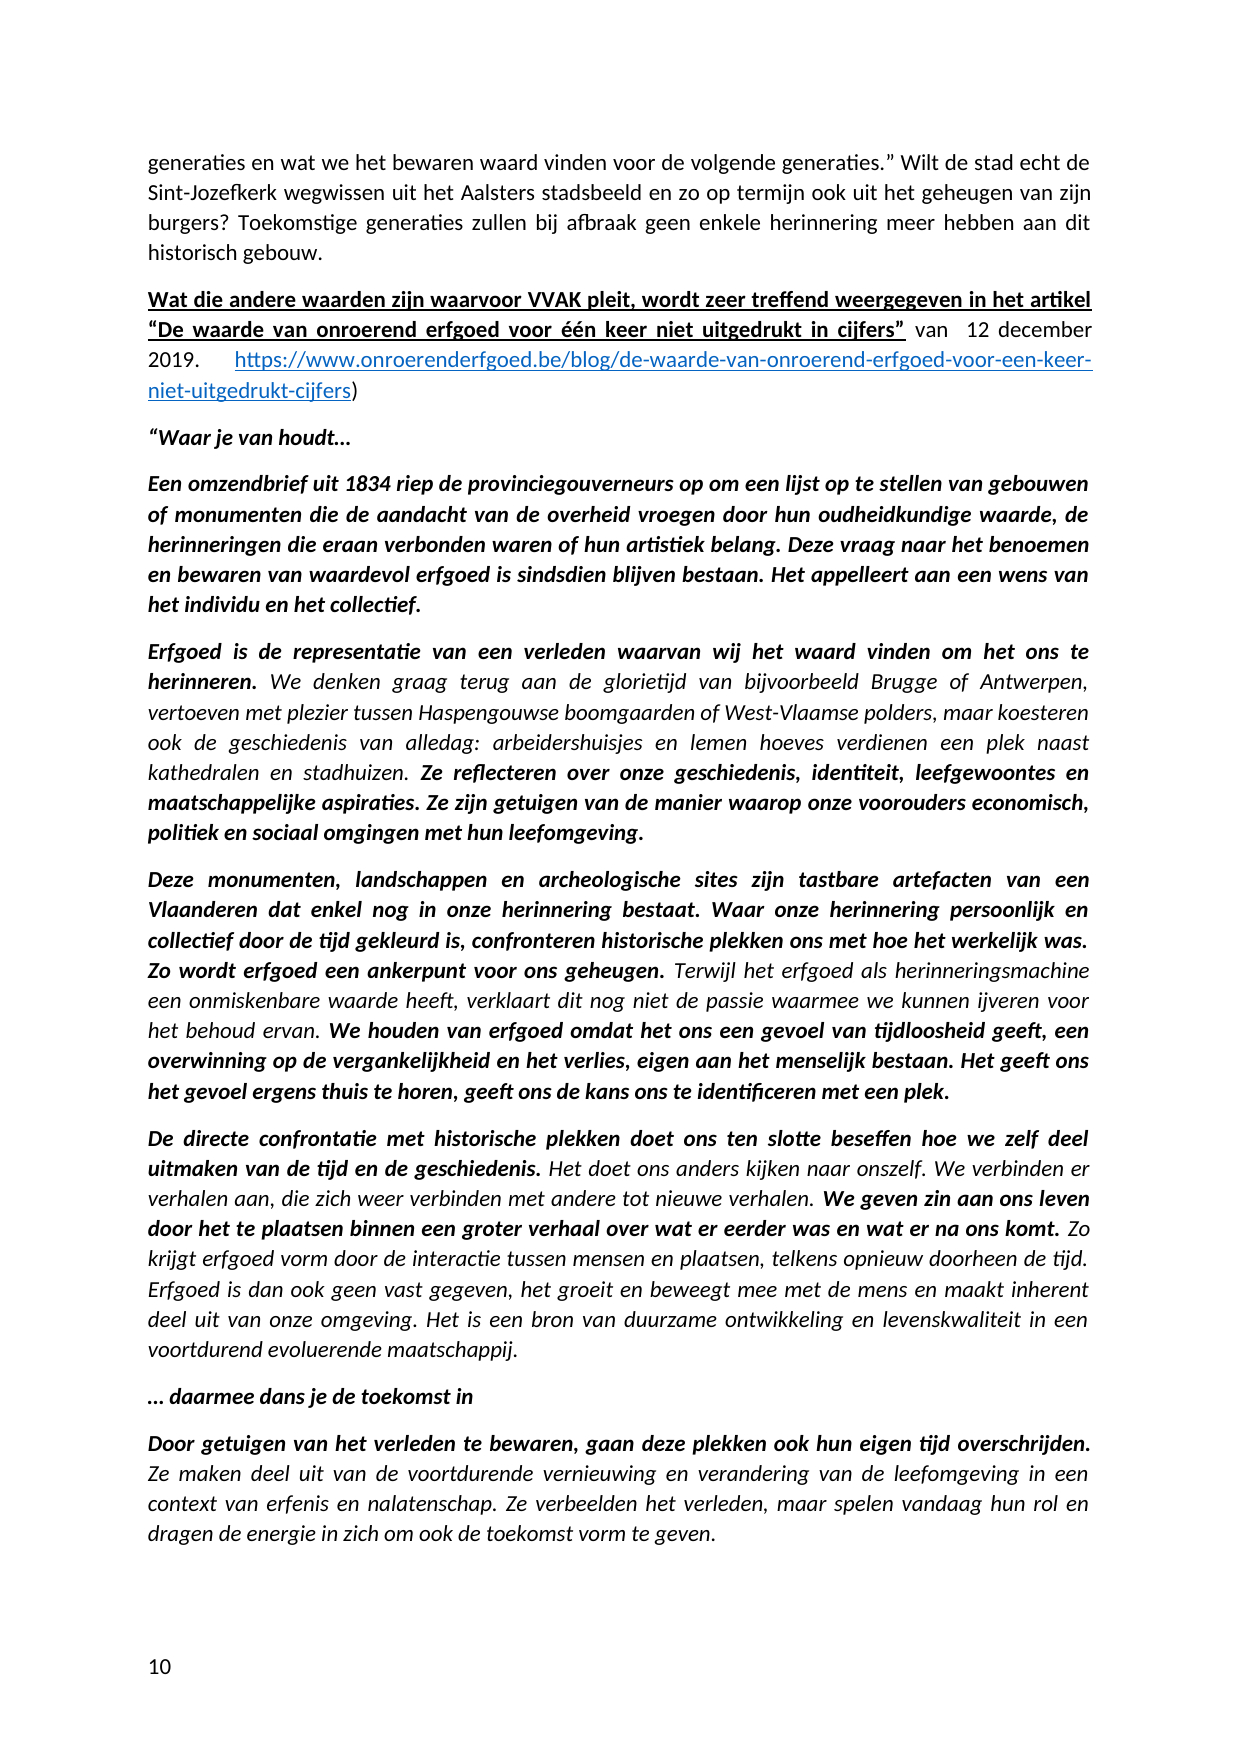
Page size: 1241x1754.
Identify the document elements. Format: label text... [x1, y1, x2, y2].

text Wat die andere waarden zijn waarvoor VVAK pleit, wordt zeer treffend weergegeven in het artikel “De waarde van onroerend erfgoed voor één keer niet uitgedrukt in cijfers” van 12 december 2019. https://www.onroerenderfgoed.be/blog/de-waarde-van-onroerend-erfgoed-voor-een-keer-niet-uitgedrukt-cijfers) [148, 285, 1093, 404]
text Door getuigen van het verleden te bewaren, gaan deze plekken ook hun eigen tijd overschrijden. Ze maken deel uit van de voortdurende vernieuwing en verandering van de leefomgeving in een context van erfenis en nalatenschap. Ze verbeelden het verleden, maar spelen vandaag hun rol en dragen de energie in zich om ook de toekomst vorm te geven. [148, 1429, 1093, 1547]
text “Waar je van houdt… [148, 423, 1093, 451]
text Een omzendbrief uit 1834 riep de provinciegouverneurs op om een lijst op te stellen van gebouwen of monumenten die de aandacht van de overheid vroegen door hun oudheidkundige waarde, de herinneringen die eraan verbonden waren of hun artistiek belang. Deze vraag naar het benoemen en bewaren van waardevol erfgoed is sindsdien blijven bestaan. Het appelleert aan een wens van het individu en het collectief. [148, 469, 1093, 618]
text generaties en wat we het bewaren waard vinden voor de volgende generaties.” Wilt de stad echt de Sint-Jozefkerk wegwissen uit het Aalsters stadsbeeld en zo op termijn ook uit het geheugen van zijn burgers? Toekomstige generaties zullen bij afbraak geen enkele herinnering meer hebben aan dit historisch gebouw. [148, 148, 1093, 266]
text Deze monumenten, landschappen en archeologische sites zijn tastbare artefacten van een Vlaanderen dat enkel nog in onze herinnering bestaat. Waar onze herinnering persoonlijk en collectief door de tijd gekleurd is, confronteren historische plekken ons met hoe het werkelijk was. Zo wordt erfgoed een ankerpunt voor ons geheugen. Terwijl het erfgoed als herinneringsmachine een onmiskenbare waarde heeft, verklaart dit nog niet de passie waarmee we kunnen ijveren voor het behoud ervan. We houden van erfgoed omdat het ons een gevoel van tijdloosheid geeft, een overwinning op de vergankelijkheid en het verlies, eigen aan het menselijk bestaan. Het geeft ons het gevoel ergens thuis te horen, geeft ons de kans ons te identificeren met een plek. [148, 865, 1093, 1105]
text Erfgoed is de representatie van een verleden waarvan wij het waard vinden om het ons te herinneren. We denken graag terug aan de glorietijd van bijvoorbeeld Brugge of Antwerpen, vertoeven met plezier tussen Haspengouwse boomgaarden of West-Vlaamse polders, maar koesteren ook de geschiedenis van alledag: arbeidershuisjes en lemen hoeves verdienen een plek naast kathedralen en stadhuizen. Ze reflecteren over onze geschiedenis, identiteit, leefgewoontes en maatschappelijke aspiraties. Ze zijn getuigen van de manier waarop onze voorouders economisch, politiek en sociaal omgingen met hun leefomgeving. [148, 637, 1093, 846]
text … daarmee dans je de toekomst in [148, 1382, 1093, 1410]
text De directe confrontatie met historische plekken doet ons ten slotte beseffen hoe we zelf deel uitmaken van de tijd en de geschiedenis. Het doet ons anders kijken naar onszelf. We verbinden er verhalen aan, die zich weer verbinden met andere tot nieuwe verhalen. We geven zin aan ons leven door het te plaatsen binnen een groter verhaal over wat er eerder was en wat er na ons komt. Zo krijgt erfgoed vorm door de interactie tussen mensen en plaatsen, telkens opnieuw doorheen de tijd. Erfgoed is dan ook geen vast gegeven, het groeit en beweegt mee met de mens en maakt inherent deel uit van onze omgeving. Het is een bron van duurzame ontwikkeling en levenskwaliteit in een voortdurend evoluerende maatschappij. [148, 1124, 1093, 1363]
